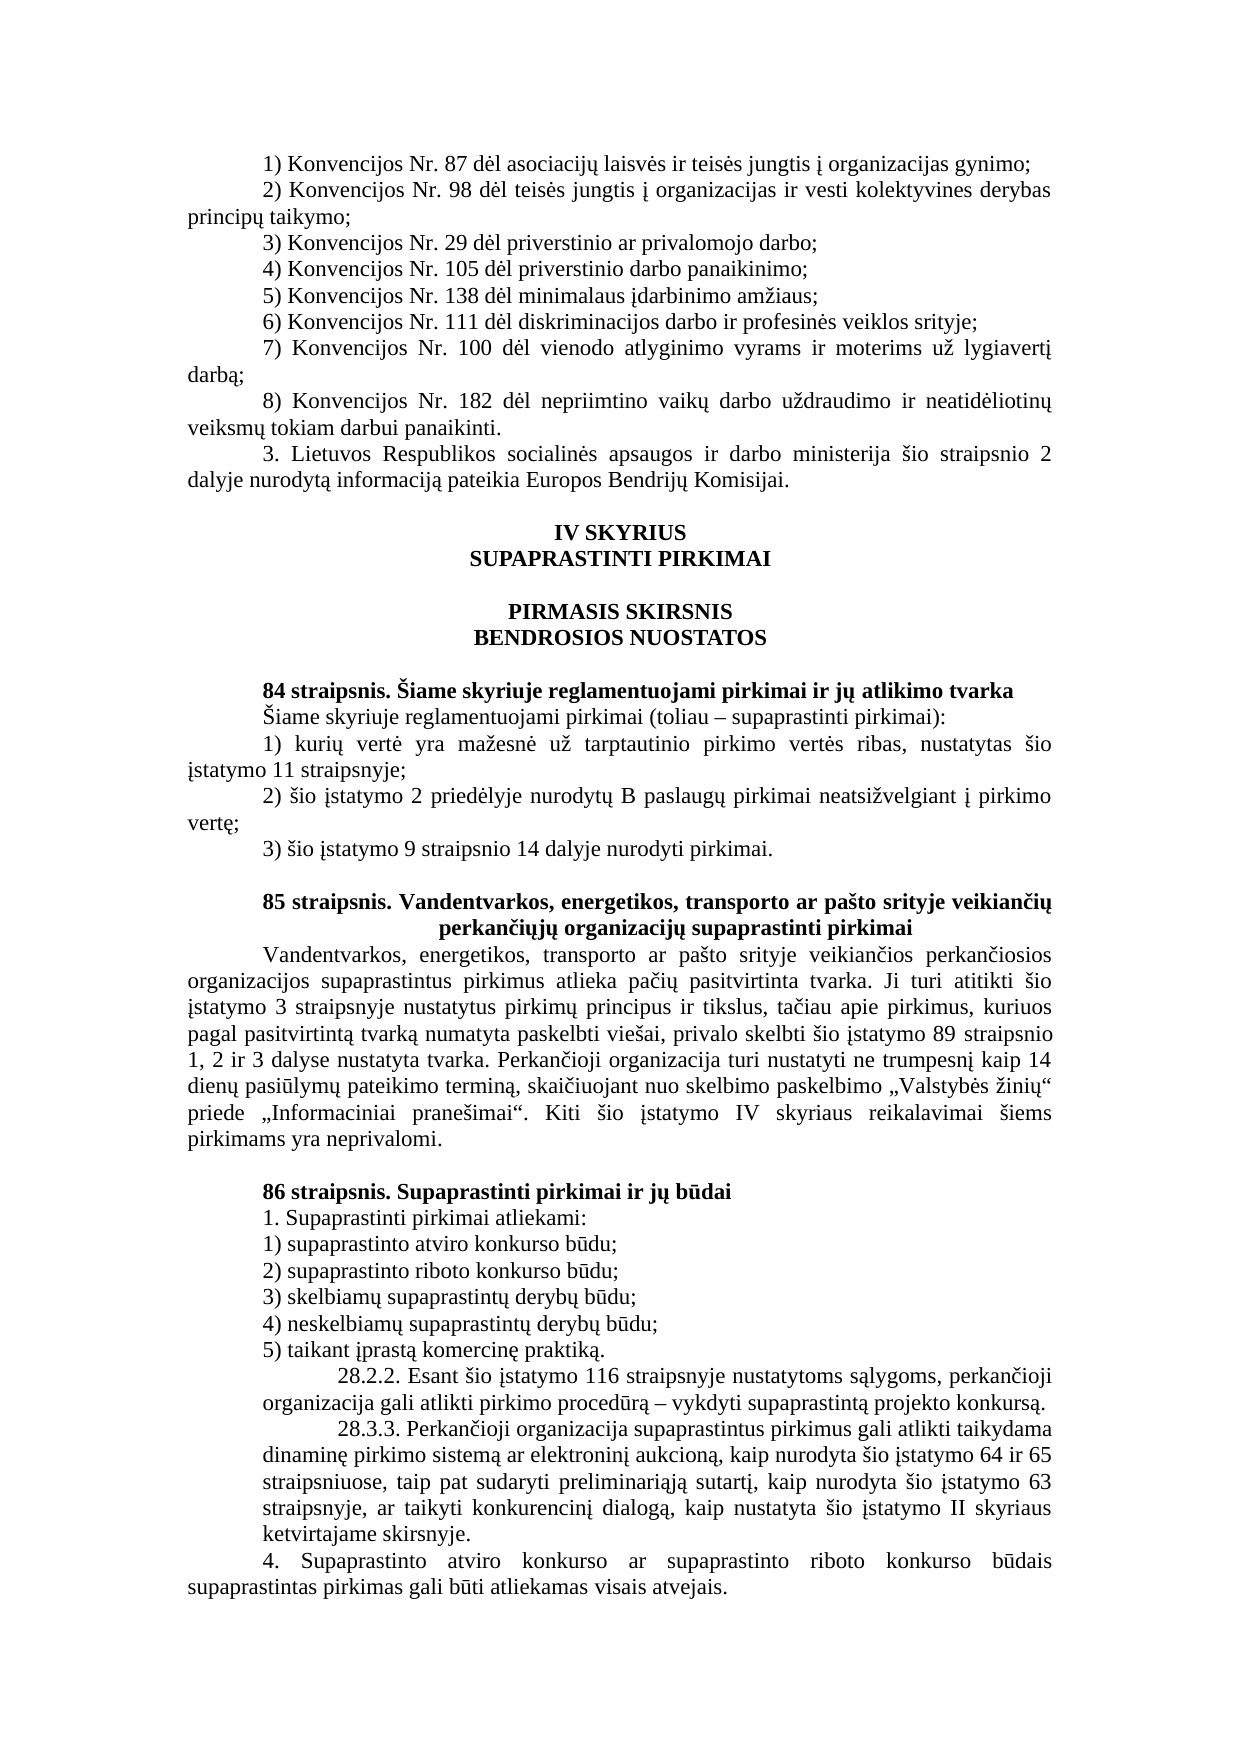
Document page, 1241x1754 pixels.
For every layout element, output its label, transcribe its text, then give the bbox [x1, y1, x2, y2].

text 1) kurių vertė yra mažesnė už tarptautinio pirkimo vertės ribas, nustatytas šio įstatymo 11 straipsnyje; [187, 730, 1053, 782]
subtitle IV skyrius supaprastinti pirkimai [187, 519, 1053, 572]
text 3) šio įstatymo 9 straipsnio 14 dalyje nurodyti pirkimai. [187, 835, 1053, 862]
text 8) Konvencijos Nr. 182 dėl nepriimtino vaikų darbo uždraudimo ir neatidėliotinų veiksmų tokiam darbui panaikinti. [187, 387, 1053, 440]
text 1) Konvencijos Nr. 87 dėl asociacijų laisvės ir teisės jungtis į organizacijas gynimo; [187, 150, 1053, 176]
subtitle PIRMASIS skirsnis bendrosios nuostatos [187, 598, 1053, 651]
text 5) Konvencijos Nr. 138 dėl minimalaus įdarbinimo amžiaus; [187, 282, 1053, 308]
text 2) šio įstatymo 2 priedėlyje nurodytų B paslaugų pirkimai neatsižvelgiant į pirkimo vertę; [187, 782, 1053, 835]
subtitle 3. Perkančioji organizacija supaprastintus pirkimus gali atlikti taikydama dinaminę pirkimo sistemą ar elektroninį aukcioną, kaip nurodyta šio įstatymo 64 ir 65 straipsniuose, taip pat sudaryti preliminariąją sutartį, kaip nurodyta šio įstatymo 63 straipsnyje, ar taikyti konkurencinį dialogą, kaip nustatyta šio įstatymo II skyriaus ketvirtajame skirsnyje. [187, 1415, 1053, 1547]
text 3. Lietuvos Respublikos socialinės apsaugos ir darbo ministerija šio straipsnio 2 dalyje nurodytą informaciją pateikia Europos Bendrijų Komisijai. [187, 440, 1053, 493]
text 3) Konvencijos Nr. 29 dėl priverstinio ar privalomojo darbo; [187, 229, 1053, 255]
text 85 straipsnis. Vandentvarkos, energetikos, transporto ar pašto srityje veikiančių perkančiųjų organizacijų supaprastinti pirkimai [262, 888, 1053, 941]
text 4) Konvencijos Nr. 105 dėl priverstinio darbo panaikinimo; [187, 255, 1053, 282]
text 5) taikant įprastą komercinę praktiką. [187, 1336, 1053, 1362]
text 84 straipsnis. Šiame skyriuje reglamentuojami pirkimai ir jų atlikimo tvarka [187, 677, 1053, 703]
text 2) Konvencijos Nr. 98 dėl teisės jungtis į organizacijas ir vesti kolektyvines derybas principų taikymo; [187, 176, 1053, 229]
text 1) supaprastinto atviro konkurso būdu; [187, 1231, 1053, 1257]
text 86 straipsnis. Supaprastinti pirkimai ir jų būdai [187, 1178, 1053, 1204]
text 4) neskelbiamų supaprastintų derybų būdu; [187, 1309, 1053, 1336]
text 2) supaprastinto riboto konkurso būdu; [187, 1257, 1053, 1283]
text 6) Konvencijos Nr. 111 dėl diskriminacijos darbo ir profesinės veiklos srityje; [187, 308, 1053, 334]
text 1. Supaprastinti pirkimai atliekami: [187, 1204, 1053, 1231]
text Vandentvarkos, energetikos, transporto ar pašto srityje veikiančios perkančiosios organizacijos supaprastintus pirkimus atlieka pačių pasitvirtinta tvarka. Ji turi atitikti šio įstatymo 3 straipsnyje nustatytus pirkimų principus ir tikslus, tačiau apie pirkimus, kuriuos pagal pasitvirtintą tvarką numatyta paskelbti viešai, privalo skelbti šio įstatymo 89 straipsnio 1, 2 ir 3 dalyse nustatyta tvarka. Perkančioji organizacija turi nustatyti ne trumpesnį kaip 14 dienų pasiūlymų pateikimo terminą, skaičiuojant nuo skelbimo paskelbimo „Valstybės žinių“ priede „Informaciniai pranešimai“. Kiti šio įstatymo IV skyriaus reikalavimai šiems pirkimams yra neprivalomi. [187, 941, 1053, 1151]
text Šiame skyriuje reglamentuojami pirkimai (toliau – supaprastinti pirkimai): [187, 703, 1053, 730]
text 7) Konvencijos Nr. 100 dėl vienodo atlyginimo vyrams ir moterims už lygiavertį darbą; [187, 334, 1053, 387]
text 4. Supaprastinto atviro konkurso ar supaprastinto riboto konkurso būdais supaprastintas pirkimas gali būti atliekamas visais atvejais. [187, 1547, 1053, 1599]
text 3) skelbiamų supaprastintų derybų būdu; [187, 1283, 1053, 1309]
subtitle 2. Esant šio įstatymo 116 straipsnyje nustatytoms sąlygoms, perkančioji organizacija gali atlikti pirkimo procedūrą – vykdyti supaprastintą projekto konkursą. [187, 1362, 1053, 1415]
